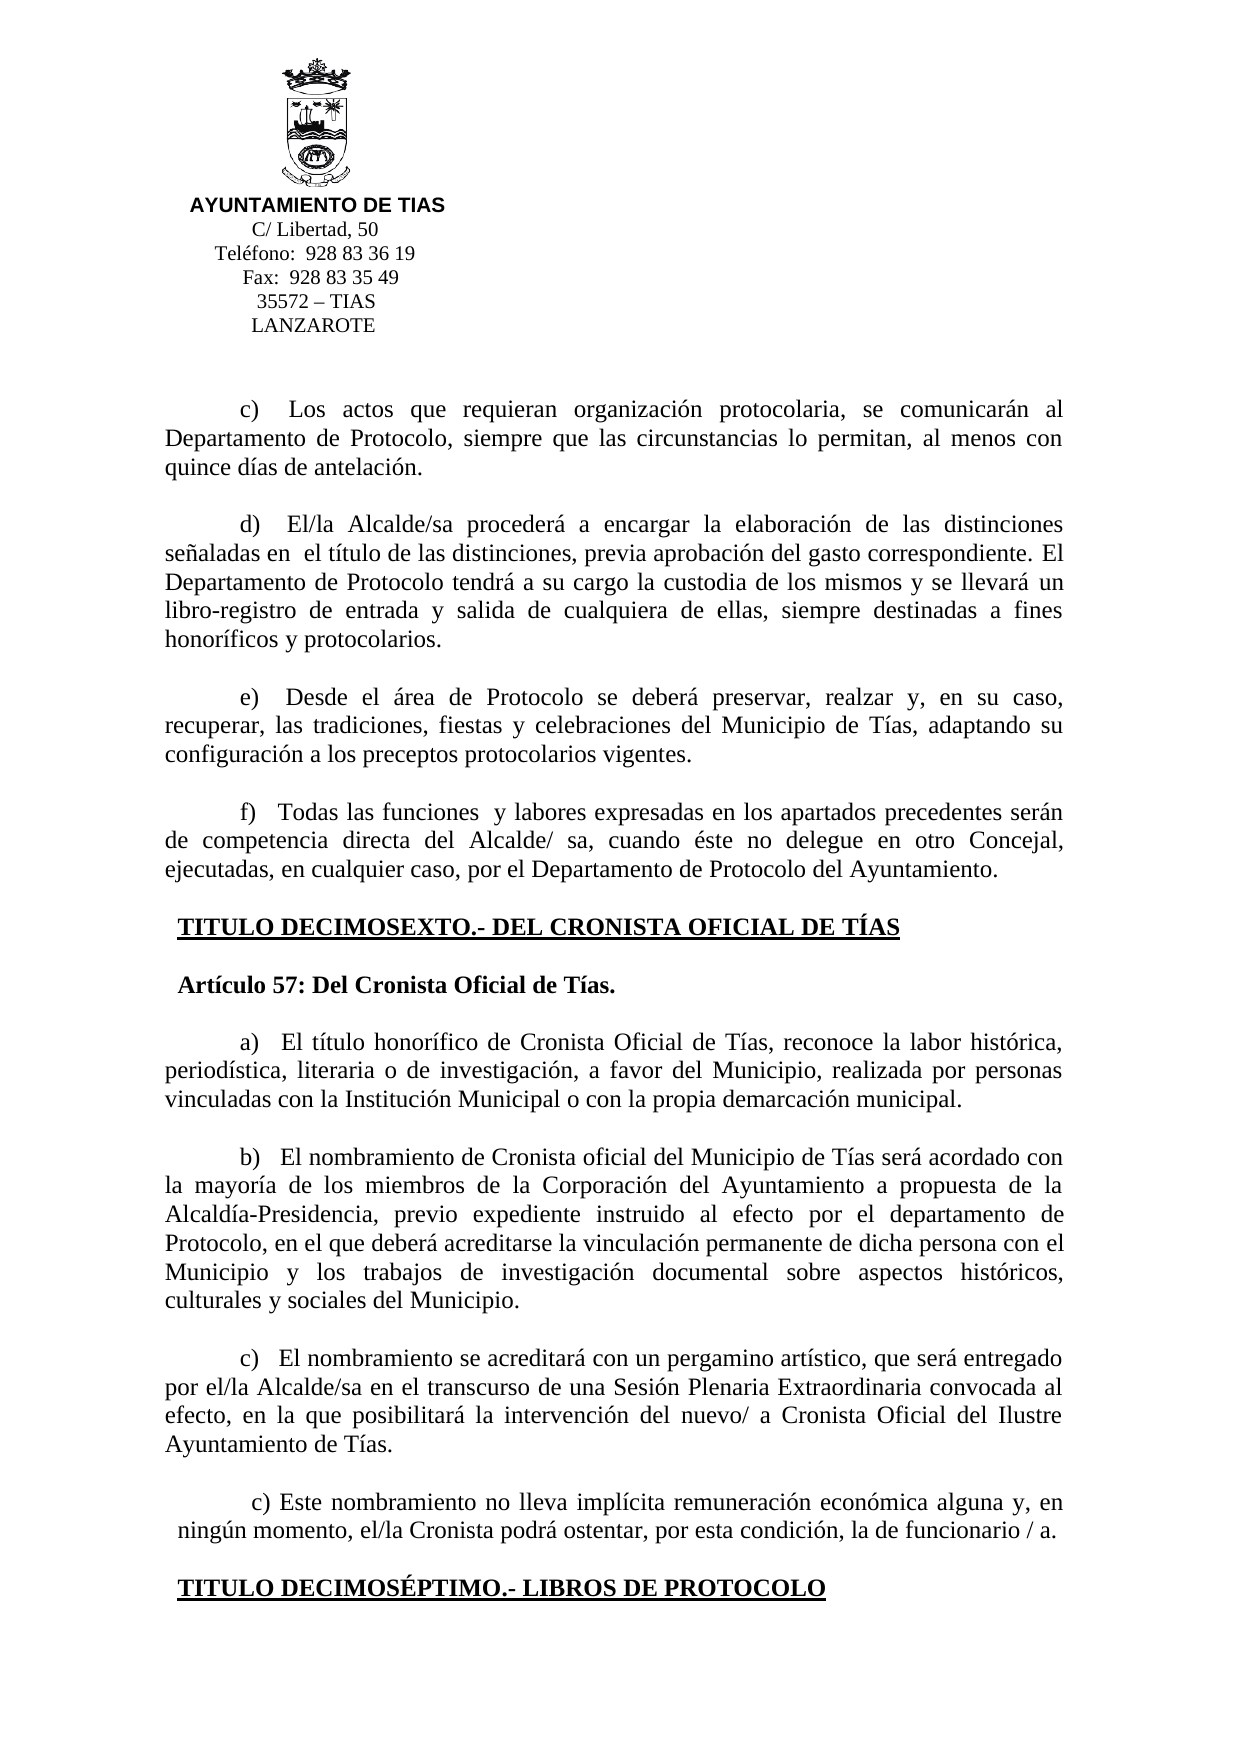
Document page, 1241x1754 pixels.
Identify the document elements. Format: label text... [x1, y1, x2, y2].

text C/ Libertad, 50 [183, 217, 447, 241]
list El nombramiento de Cronista oficial del Municipio de Tías será acordado con la mayoría de los miembros de la Corporación del Ayuntamiento a propuesta de la Alcaldía-Presidencia, previo expediente instruido al efecto por el departamento de Protocolo, en el que deberá acreditarse la vinculación permanente de dicha persona con el Municipio y los trabajos de investigación documental sobre aspectos históricos, culturales y sociales del Municipio. [164, 1142, 1064, 1314]
list El título honorífico de Cronista Oficial de Tías, reconoce la labor histórica, periodística, literaria o de investigación, a favor del Municipio, realizada por personas vinculadas con la Institución Municipal o con la propia demarcación municipal. [164, 1027, 1064, 1113]
list El/la Alcalde/sa procederá a encargar la elaboración de las distinciones señaladas en el título de las distinciones, previa aprobación del gasto correspondiente. El Departamento de Protocolo tendrá a su cargo la custodia de los mismos y se llevará un libro-registro de entrada y salida de cualquiera de ellas, siempre destinadas a fines honoríficos y protocolarios. [164, 509, 1064, 653]
text Teléfono: 928 83 36 19 [182, 241, 447, 265]
text AYUNTAMIENTO DE TIAS [187, 193, 447, 217]
text Fax: 928 83 35 49 [187, 265, 454, 289]
list Todas las funciones y labores expresadas en los apartados precedentes serán de competencia directa del Alcalde/ sa, cuando éste no delegue en otro Concejal, ejecutadas, en cualquier caso, por el Departamento de Protocolo del Ayuntamiento. [164, 797, 1064, 883]
list El nombramiento se acreditará con un pergamino artístico, que será entregado por el/la Alcalde/sa en el transcurso de una Sesión Plenaria Extraordinaria convocada al efecto, en la que posibilitará la intervención del nuevo/ a Cronista Oficial del Ilustre Ayuntamiento de Tías. [164, 1343, 1064, 1458]
subtitle TITULO DECIMOSEXTO.- DEL CRONISTA OFICIAL DE TÍAS [177, 912, 1076, 941]
subtitle TITULO DECIMOSÉPTIMO.- LIBROS DE PROTOCOLO [177, 1573, 1076, 1602]
list Los actos que requieran organización protocolaria, se comunicarán al Departamento de Protocolo, siempre que las circunstancias lo permitan, al menos con quince días de antelación. [164, 394, 1064, 480]
text c) Este nombramiento no lleva implícita remuneración económica alguna y, en ningún momento, el/la Cronista podrá ostentar, por esta condición, la de funcionario / a. [177, 1487, 1064, 1544]
text Artículo 57: Del Cronista Oficial de Tías. [177, 970, 1076, 998]
text 35572 – TIAS LANZAROTE [250, 289, 376, 337]
list Desde el área de Protocolo se deberá preservar, realzar y, en su caso, recuperar, las tradiciones, fiestas y celebraciones del Municipio de Tías, adaptando su configuración a los preceptos protocolarios vigentes. [164, 682, 1064, 768]
